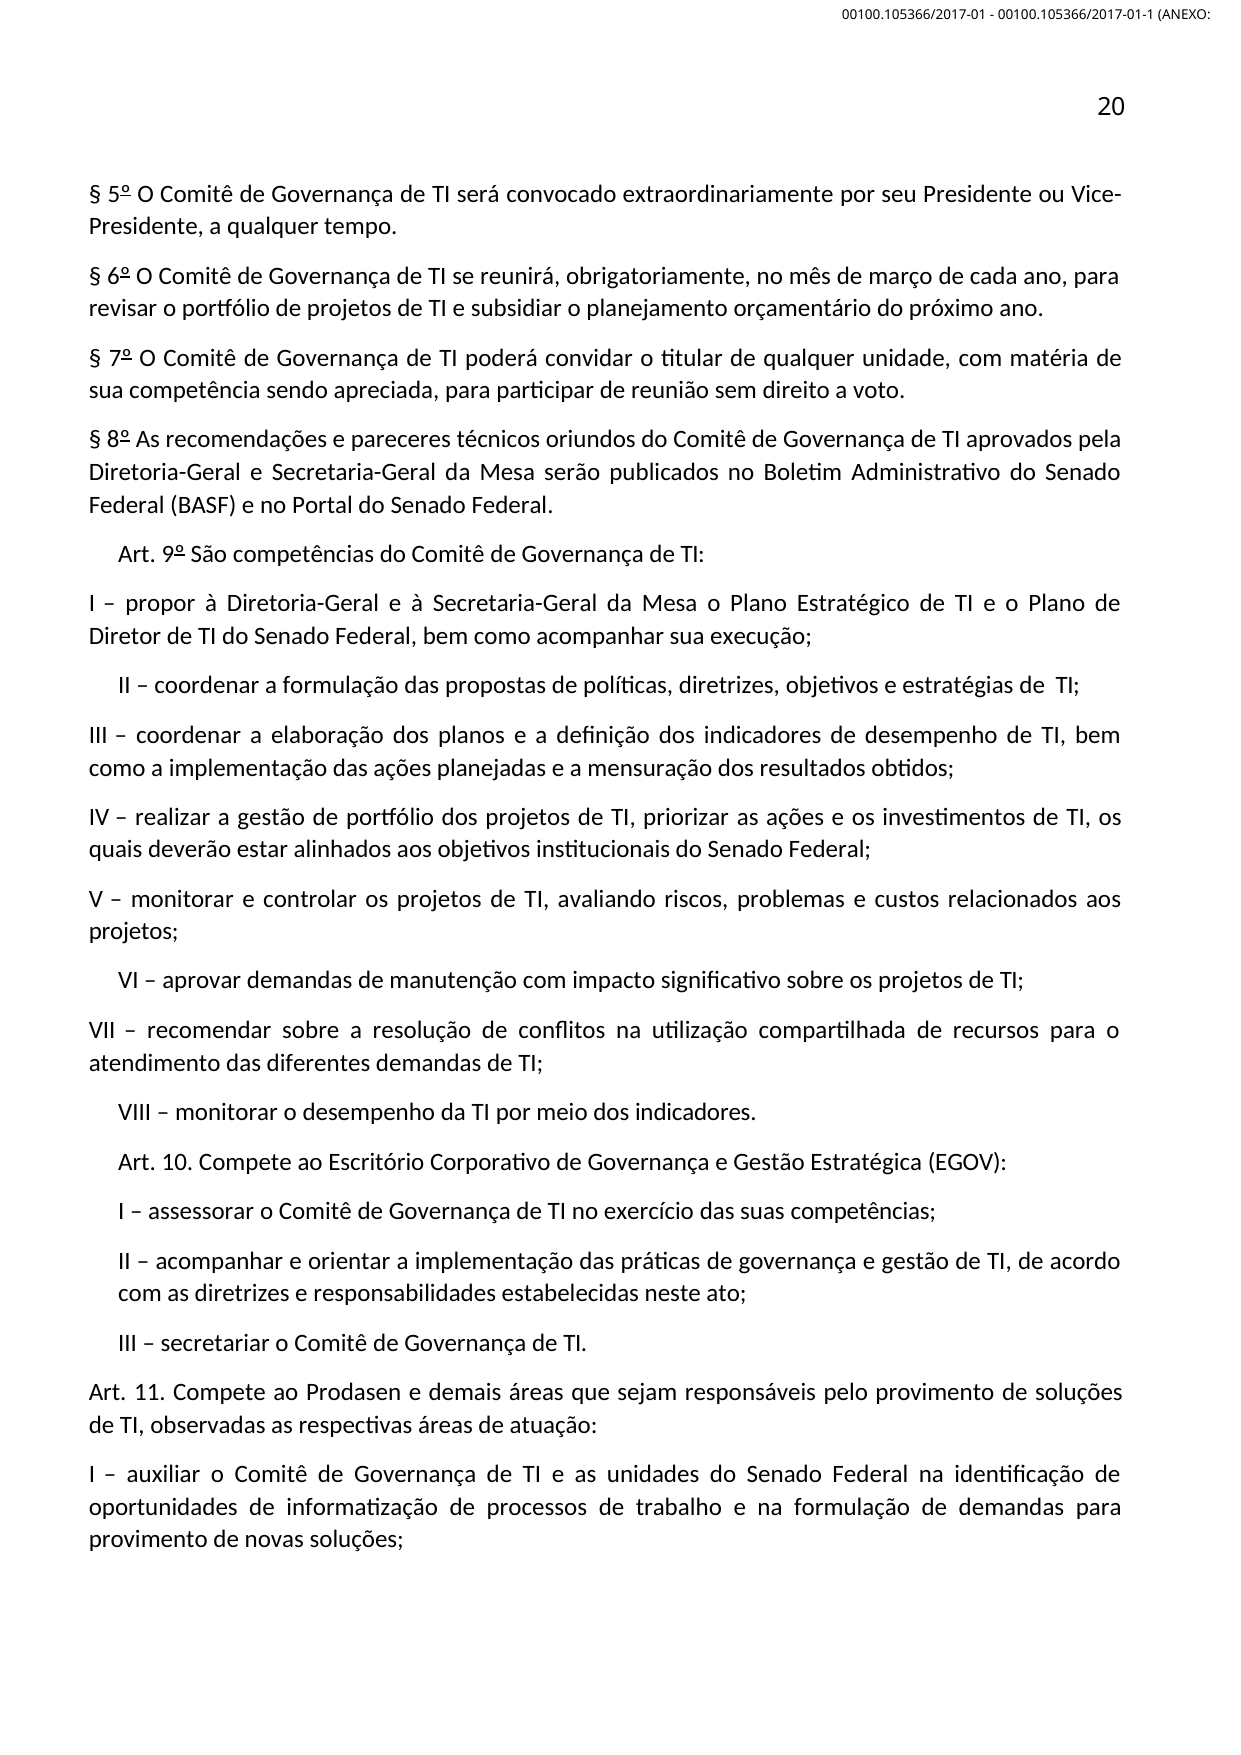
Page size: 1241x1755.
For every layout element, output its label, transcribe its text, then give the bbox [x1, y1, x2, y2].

list – acompanhar e orientar a implementação das práticas de governança e gestão de TI, de acordo com as diretrizes e responsabilidades estabelecidas neste ato; [118, 1245, 1122, 1308]
list – recomendar sobre a resolução de conflitos na utilização compartilhada de recursos para o atendimento das diferentes demandas de TI; [88, 1014, 1122, 1077]
list – propor à Diretoria-Geral e à Secretaria-Geral da Mesa o Plano Estratégico de TI e o Plano de Diretor de TI do Senado Federal, bem como acompanhar sua execução; [88, 588, 1122, 651]
list – assessorar o Comitê de Governança de TI no exercício das suas competências; [118, 1195, 1167, 1226]
list – coordenar a elaboração dos planos e a definição dos indicadores de desempenho de TI, bem como a implementação das ações planejadas e a mensuração dos resultados obtidos; [88, 719, 1122, 782]
text § 7º O Comitê de Governança de TI poderá convidar o titular de qualquer unidade, com matéria de sua competência sendo apreciada, para participar de reunião sem direito a voto. [88, 342, 1122, 405]
list – aprovar demandas de manutenção com impacto significativo sobre os projetos de TI; [118, 964, 1167, 995]
text Art. 9º São competências do Comitê de Governança de TI: [118, 538, 1167, 568]
list – coordenar a formulação das propostas de políticas, diretrizes, objetivos e estratégias de TI; [118, 669, 1167, 700]
list – realizar a gestão de portfólio dos projetos de TI, priorizar as ações e os investimentos de TI, os quais deverão estar alinhados aos objetivos institucionais do Senado Federal; [88, 801, 1122, 864]
text § 8º As recomendações e pareceres técnicos oriundos do Comitê de Governança de TI aprovados pela Diretoria-Geral e Secretaria-Geral da Mesa serão publicados no Boletim Administrativo do Senado Federal (BASF) e no Portal do Senado Federal. [88, 424, 1122, 519]
text Art. 11. Compete ao Prodasen e demais áreas que sejam responsáveis pelo provimento de soluções de TI, observadas as respectivas áreas de atuação: [88, 1376, 1123, 1439]
list – monitorar e controlar os projetos de TI, avaliando riscos, problemas e custos relacionados aos projetos; [88, 883, 1123, 946]
list – secretariar o Comitê de Governança de TI. [118, 1327, 1167, 1357]
list – monitorar o desempenho da TI por meio dos indicadores. [118, 1096, 1167, 1127]
text § 6º O Comitê de Governança de TI se reunirá, obrigatoriamente, no mês de março de cada ano, para revisar o portfólio de projetos de TI e subsidiar o planejamento orçamentário do próximo ano. [88, 260, 1122, 323]
list – auxiliar o Comitê de Governança de TI e as unidades do Senado Federal na identificação de oportunidades de informatização de processos de trabalho e na formulação de demandas para provimento de novas soluções; [88, 1458, 1123, 1554]
text Art. 10. Compete ao Escritório Corporativo de Governança e Gestão Estratégica (EGOV): [118, 1146, 1167, 1176]
text § 5º O Comitê de Governança de TI será convocado extraordinariamente por seu Presidente ou Vice- Presidente, a qualquer tempo. [88, 178, 1123, 241]
